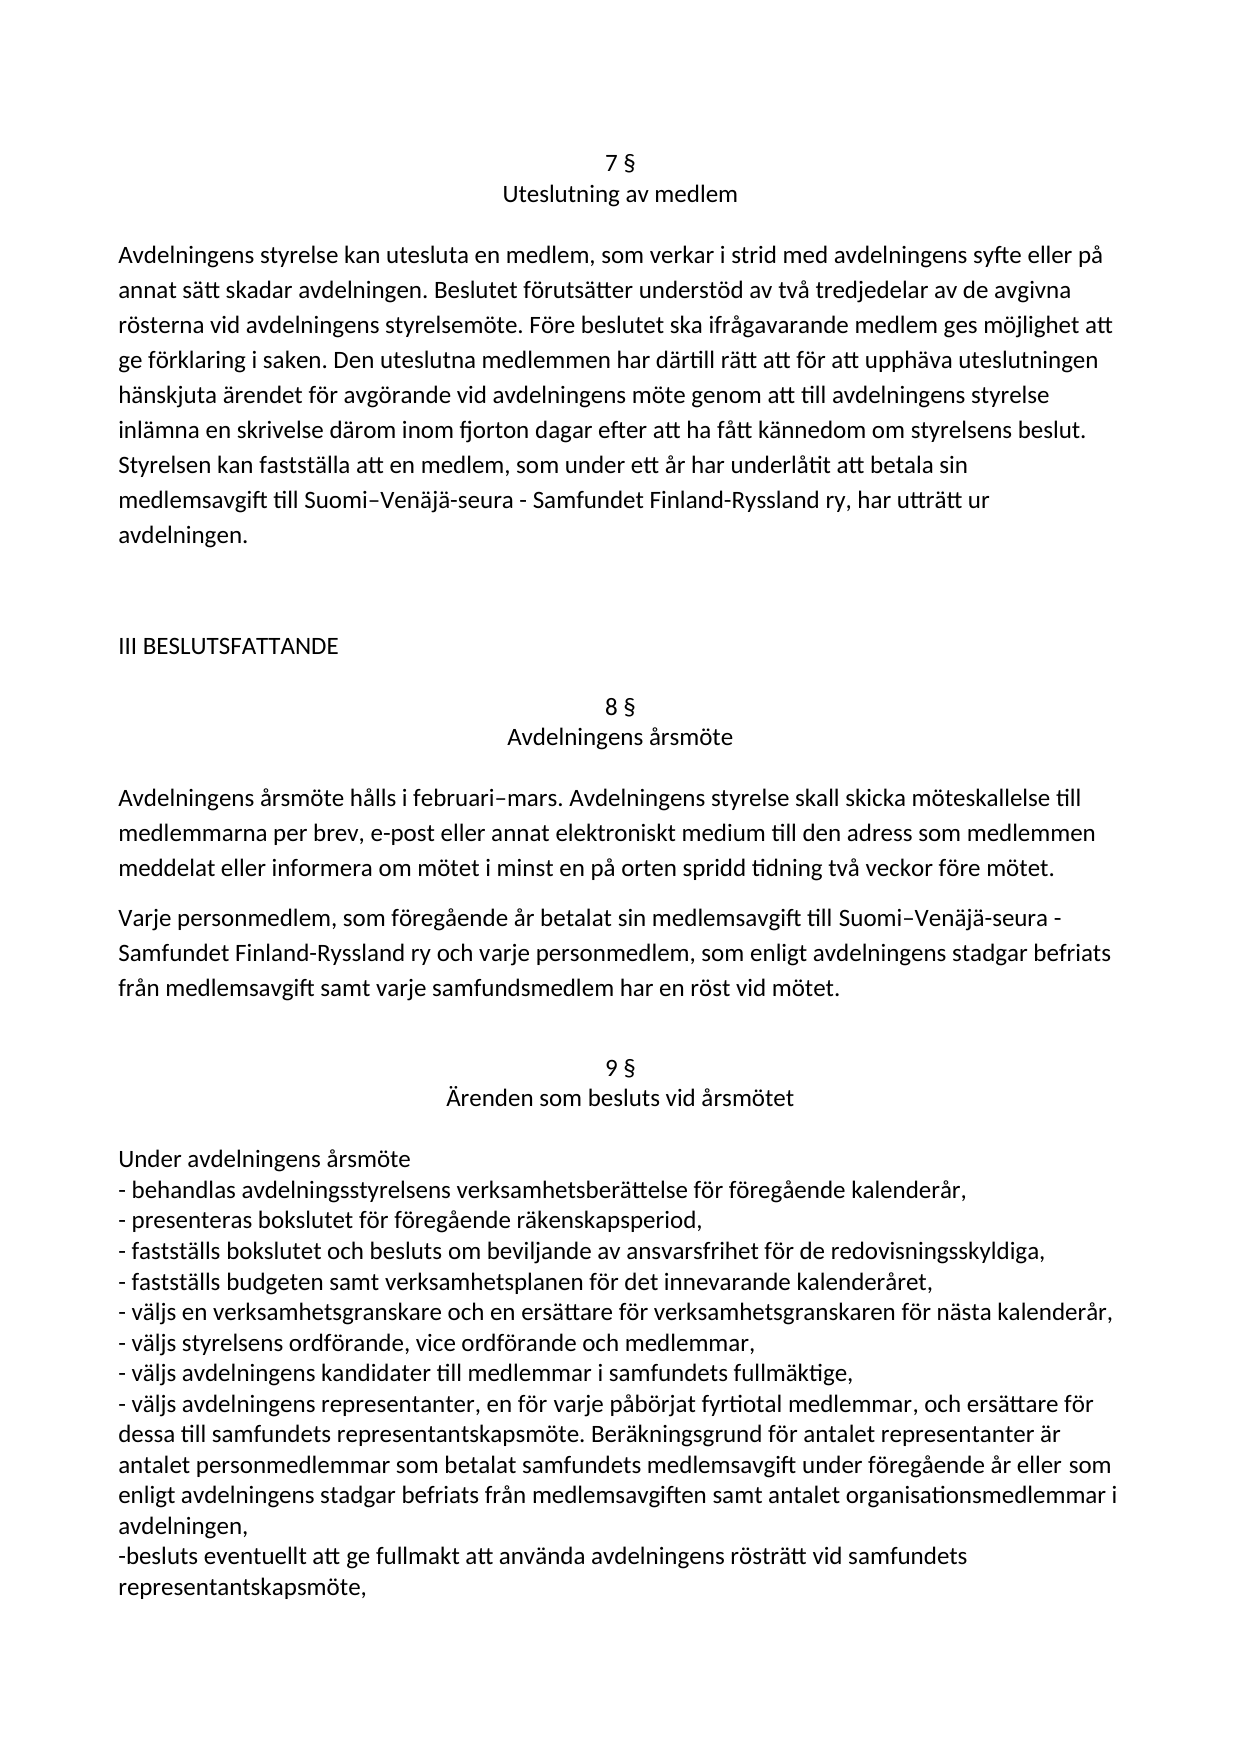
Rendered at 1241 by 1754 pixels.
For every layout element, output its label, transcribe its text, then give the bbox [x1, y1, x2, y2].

list III BESLUTSFATTANDE [118, 630, 1122, 660]
list - väljs styrelsens ordförande, vice ordförande och medlemmar, [118, 1327, 1122, 1357]
list Uteslutning av medlem [118, 178, 1122, 209]
list - väljs avdelningens representanter, en för varje påbörjat fyrtiotal medlemmar, och ersättare för dessa till samfundets representantskapsmöte. Beräkningsgrund för antalet representanter är antalet personmedlemmar som betalat samfundets medlemsavgift under föregående år eller som enligt avdelningens stadgar befriats från medlemsavgiften samt antalet organisationsmedlemmar i avdelningen, [118, 1388, 1122, 1540]
list - fastställs budgeten samt verksamhetsplanen för det innevarande kalenderåret, [118, 1266, 1122, 1296]
list - väljs en verksamhetsgranskare och en ersättare för verksamhetsgranskaren för nästa kalenderår, [118, 1296, 1122, 1327]
list Under avdelningens årsmöte [118, 1144, 1122, 1174]
list -besluts eventuellt att ge fullmakt att använda avdelningens rösträtt vid samfundets representantskapsmöte, [118, 1540, 1122, 1601]
list Ärenden som besluts vid årsmötet [118, 1083, 1122, 1113]
list 8 § [118, 691, 1122, 721]
list - presenteras bokslutet för föregående räkenskapsperiod, [118, 1205, 1122, 1235]
text Avdelningens styrelse kan utesluta en medlem, som verkar i strid med avdelningens syfte eller på annat sätt skadar avdelningen. Beslutet förutsätter understöd av två tredjedelar av de avgivna rösterna vid avdelningens styrelsemöte. Före beslutet ska ifrågavarande medlem ges möjlighet att ge förklaring i saken. Den uteslutna medlemmen har därtill rätt att för att upphäva uteslutningen hänskjuta ärendet för avgörande vid avdelningens möte genom att till avdelningens styrelse inlämna en skrivelse därom inom fjorton dagar efter att ha fått kännedom om styrelsens beslut. Styrelsen kan fastställa att en medlem, som under ett år har underlåtit att betala sin medlemsavgift till Suomi–Venäjä-seura - Samfundet Finland-Ryssland ry, har utträtt ur avdelningen. [118, 239, 1122, 550]
list - väljs avdelningens kandidater till medlemmar i samfundets fullmäktige, [118, 1357, 1122, 1388]
list 9 § [118, 1052, 1122, 1083]
list 7 § [118, 148, 1122, 178]
list Avdelningens årsmöte [118, 721, 1122, 752]
list - fastställs bokslutet och besluts om beviljande av ansvarsfrihet för de redovisningsskyldiga, [118, 1235, 1122, 1266]
text Varje personmedlem, som föregående år betalat sin medlemsavgift till Suomi–Venäjä-seura - Samfundet Finland-Ryssland ry och varje personmedlem, som enligt avdelningens stadgar befriats från medlemsavgift samt varje samfundsmedlem har en röst vid mötet. [118, 902, 1122, 1002]
list - behandlas avdelningsstyrelsens verksamhetsberättelse för föregående kalenderår, [118, 1174, 1122, 1205]
text Avdelningens årsmöte hålls i februari–mars. Avdelningens styrelse skall skicka möteskallelse till medlemmarna per brev, e-post eller annat elektroniskt medium till den adress som medlemmen meddelat eller informera om mötet i minst en på orten spridd tidning två veckor före mötet. [118, 782, 1122, 883]
